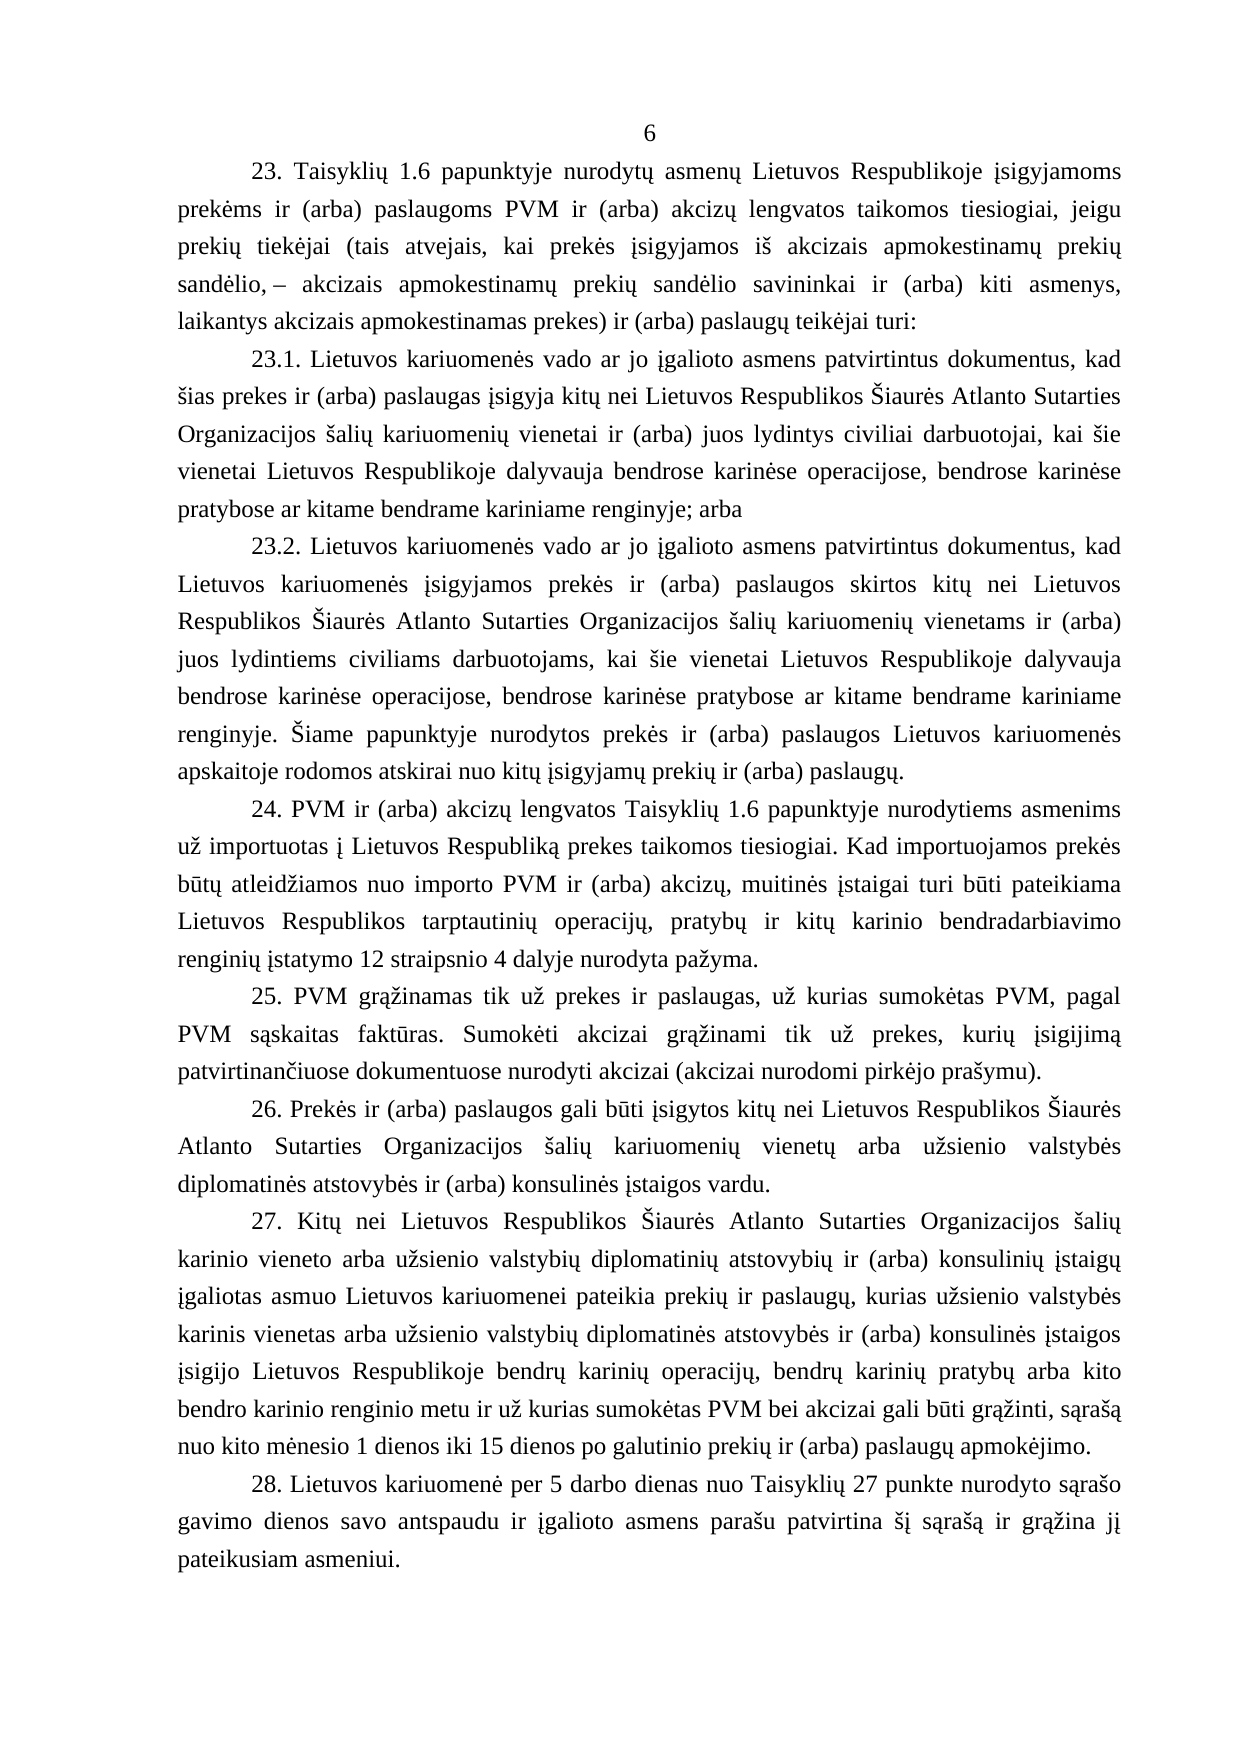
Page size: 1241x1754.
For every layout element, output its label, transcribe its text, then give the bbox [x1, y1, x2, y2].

text 23.1. Lietuvos kariuomenės vado ar jo įgalioto asmens patvirtintus dokumentus, kad šias prekes ir (arba) paslaugas įsigyja kitų nei Lietuvos Respublikos Šiaurės Atlanto Sutarties Organizacijos šalių kariuomenių vienetai ir (arba) juos lydintys civiliai darbuotojai, kai šie vienetai Lietuvos Respublikoje dalyvauja bendrose karinėse operacijose, bendrose karinėse pratybose ar kitame bendrame kariniame renginyje; arba [177, 335, 1122, 523]
text 27. Kitų nei Lietuvos Respublikos Šiaurės Atlanto Sutarties Organizacijos šalių karinio vieneto arba užsienio valstybių diplomatinių atstovybių ir (arba) konsulinių įstaigų įgaliotas asmuo Lietuvos kariuomenei pateikia prekių ir paslaugų, kurias užsienio valstybės karinis vienetas arba užsienio valstybių diplomatinės atstovybės ir (arba) konsulinės įstaigos įsigijo Lietuvos Respublikoje bendrų karinių operacijų, bendrų karinių pratybų arba kito bendro karinio renginio metu ir už kurias sumokėtas PVM bei akcizai gali būti grąžinti, sąrašą nuo kito mėnesio 1 dienos iki 15 dienos po galutinio prekių ir (arba) paslaugų apmokėjimo. [177, 1198, 1122, 1460]
text 26. Prekės ir (arba) paslaugos gali būti įsigytos kitų nei Lietuvos Respublikos Šiaurės Atlanto Sutarties Organizacijos šalių kariuomenių vienetų arba užsienio valstybės diplomatinės atstovybės ir (arba) konsulinės įstaigos vardu. [177, 1085, 1122, 1198]
text 25. PVM grąžinamas tik už prekes ir paslaugas, už kurias sumokėtas PVM, pagal PVM sąskaitas faktūras. Sumokėti akcizai grąžinami tik už prekes, kurių įsigijimą patvirtinančiuose dokumentuose nurodyti akcizai (akcizai nurodomi pirkėjo prašymu). [177, 973, 1122, 1085]
text 24. PVM ir (arba) akcizų lengvatos Taisyklių 1.6 papunktyje nurodytiems asmenims už importuotas į Lietuvos Respubliką prekes taikomos tiesiogiai. Kad importuojamos prekės būtų atleidžiamos nuo importo PVM ir (arba) akcizų, muitinės įstaigai turi būti pateikiama Lietuvos Respublikos tarptautinių operacijų, pratybų ir kitų karinio bendradarbiavimo renginių įstatymo 12 straipsnio 4 dalyje nurodyta pažyma. [177, 785, 1122, 973]
text 28. Lietuvos kariuomenė per 5 darbo dienas nuo Taisyklių 27 punkte nurodyto sąrašo gavimo dienos savo antspaudu ir įgalioto asmens parašu patvirtina šį sąrašą ir grąžina jį pateikusiam asmeniui. [177, 1460, 1122, 1573]
text 23.2. Lietuvos kariuomenės vado ar jo įgalioto asmens patvirtintus dokumentus, kad Lietuvos kariuomenės įsigyjamos prekės ir (arba) paslaugos skirtos kitų nei Lietuvos Respublikos Šiaurės Atlanto Sutarties Organizacijos šalių kariuomenių vienetams ir (arba) juos lydintiems civiliams darbuotojams, kai šie vienetai Lietuvos Respublikoje dalyvauja bendrose karinėse operacijose, bendrose karinėse pratybose ar kitame bendrame kariniame renginyje. Šiame papunktyje nurodytos prekės ir (arba) paslaugos Lietuvos kariuomenės apskaitoje rodomos atskirai nuo kitų įsigyjamų prekių ir (arba) paslaugų. [177, 523, 1122, 785]
text 23. Taisyklių 1.6 papunktyje nurodytų asmenų Lietuvos Respublikoje įsigyjamoms prekėms ir (arba) paslaugoms PVM ir (arba) akcizų lengvatos taikomos tiesiogiai, jeigu prekių tiekėjai (tais atvejais, kai prekės įsigyjamos iš akcizais apmokestinamų prekių sandėlio, – akcizais apmokestinamų prekių sandėlio savininkai ir (arba) kiti asmenys, laikantys akcizais apmokestinamas prekes) ir (arba) paslaugų teikėjai turi: [177, 148, 1122, 335]
